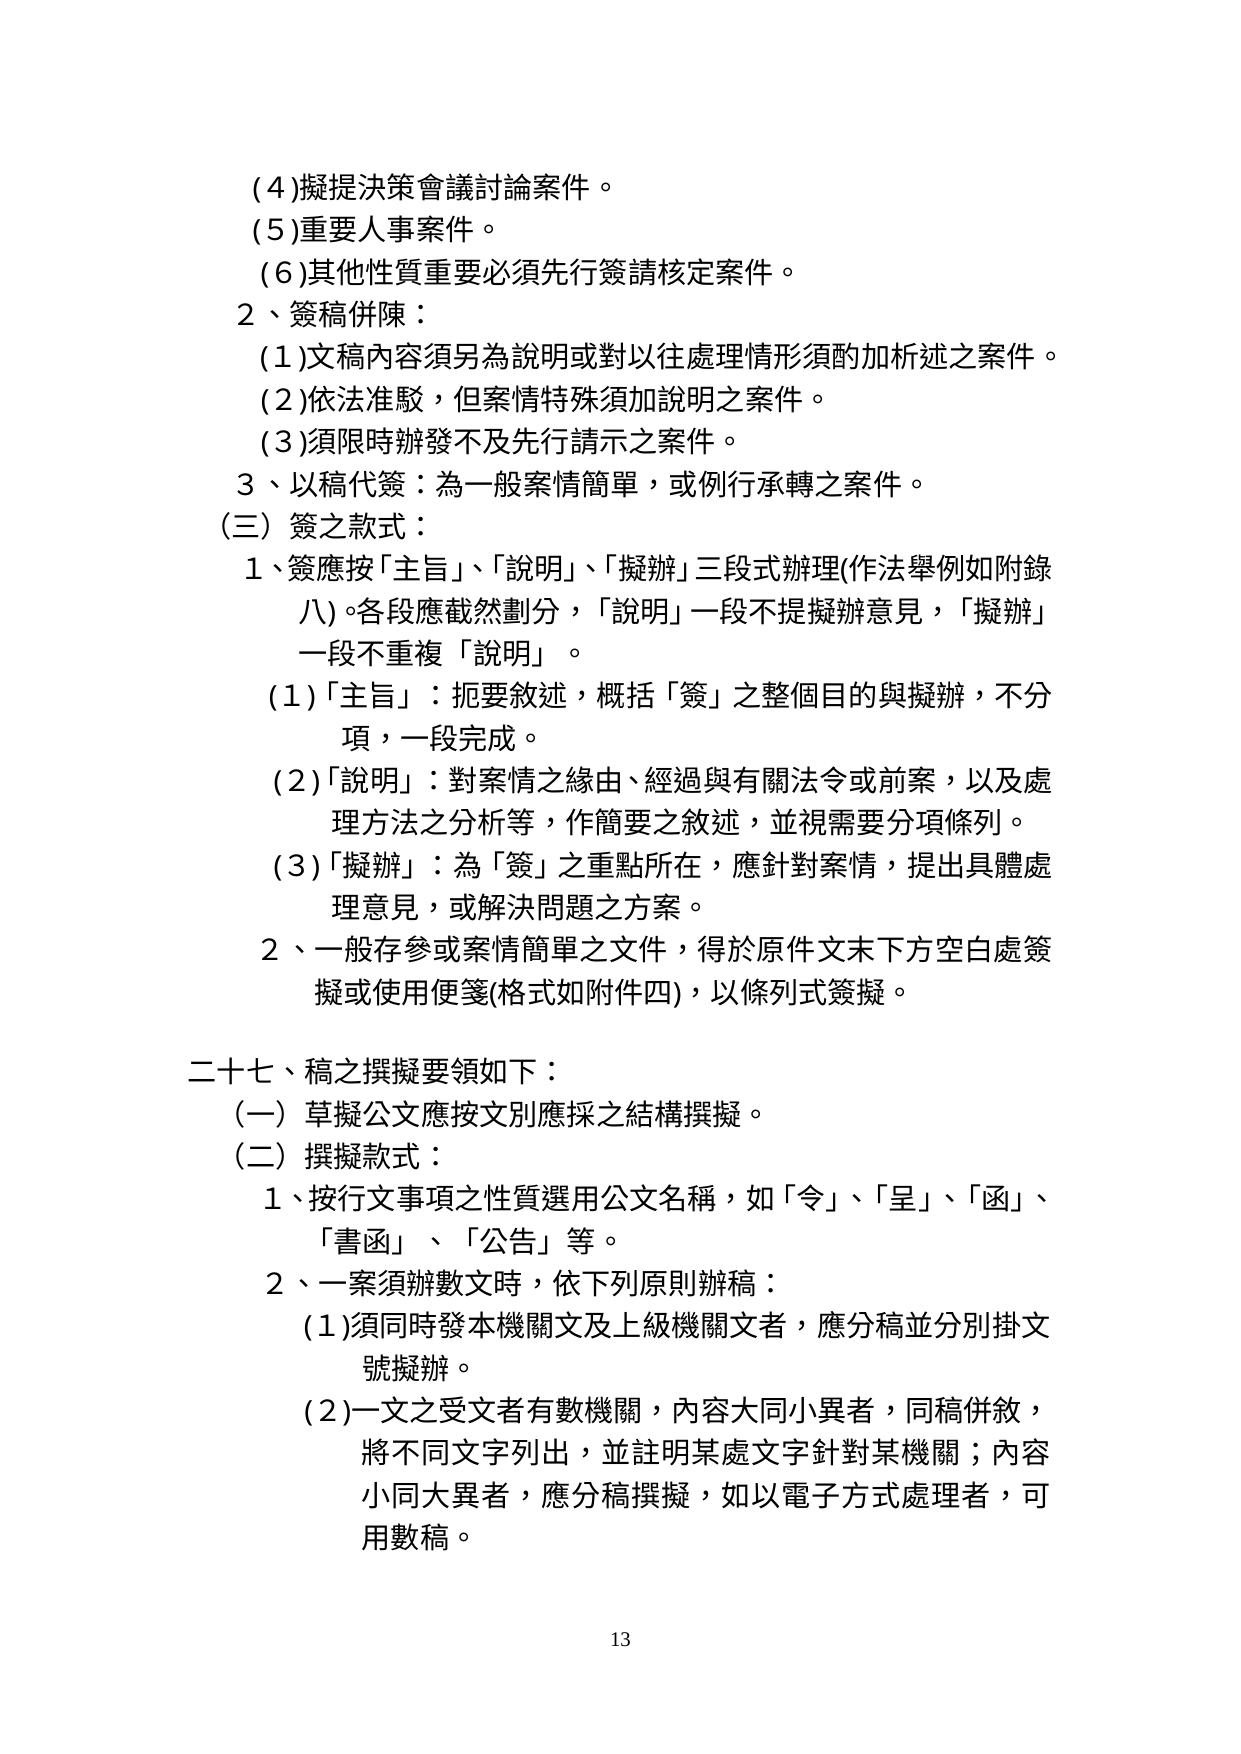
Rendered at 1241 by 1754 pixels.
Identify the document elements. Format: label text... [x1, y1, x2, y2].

text 「書函」、「公告」等。 [187, 1218, 1053, 1261]
text (２)「說明」：對案情之緣由、經過與有關法令或前案，以及處理方法之分析等，作簡要之敘述，並視需要分項條列。 [273, 757, 1053, 842]
text (２)一文之受文者有數機關，內容大同小異者，同稿併敘， [187, 1387, 1053, 1430]
text 二十七、稿之撰擬要領如下： [187, 1049, 1053, 1091]
text (１)須同時發本機關文及上級機關文者，應分稿並分別掛文號擬辦。 [303, 1303, 1053, 1387]
text １、簽應按「主旨」、「說明」、「擬辦」三段式辦理(作法舉例如附錄八)。各段應截然劃分，「說明」一段不提擬辦意見，「擬辦」一段不重複「說明」。 [239, 546, 1053, 673]
text ２、一般存參或案情簡單之文件，得於原件文末下方空白處簽擬或使用便箋(格式如附件四)，以條列式簽擬。 [256, 927, 1053, 1012]
text (５)重要人事案件。 [187, 207, 1053, 249]
text （一）草擬公文應按文別應採之結構撰擬。 [187, 1091, 1053, 1134]
text １、按行文事項之性質選用公文名稱，如「令」、「呈」、「函」、 [187, 1176, 1053, 1218]
text (１)文稿內容須另為說明或對以往處理情形須酌加析述之案件。 [260, 334, 1053, 376]
text （三）簽之款式： [187, 503, 1053, 546]
text (３)須限時辦發不及先行請示之案件。 [261, 419, 1053, 461]
text (４)擬提決策會議討論案件。 [187, 164, 1053, 207]
text (１)「主旨」：扼要敘述，概括「簽」之整個目的與擬辦，不分項，一段完成。 [269, 673, 1053, 757]
text ２、一案須辦數文時，依下列原則辦稿： [187, 1261, 1053, 1303]
text 將不同文字列出，並註明某處文字針對某機關；內容小同大異者，應分稿撰擬，如以電子方式處理者，可用數稿。 [361, 1430, 1053, 1557]
text （二）撰擬款式： [187, 1134, 1053, 1176]
text (３)「擬辦」：為「簽」之重點所在，應針對案情，提出具體處理意見，或解決問題之方案。 [273, 842, 1053, 927]
text (６)其他性質重要必須先行簽請核定案件。 [187, 249, 1053, 292]
text ３、以稿代簽：為一般案情簡單，或例行承轉之案件。 [231, 461, 1053, 503]
text ２、簽稿併陳： [187, 292, 1053, 334]
text (２)依法准駁，但案情特殊須加說明之案件。 [261, 376, 1053, 419]
